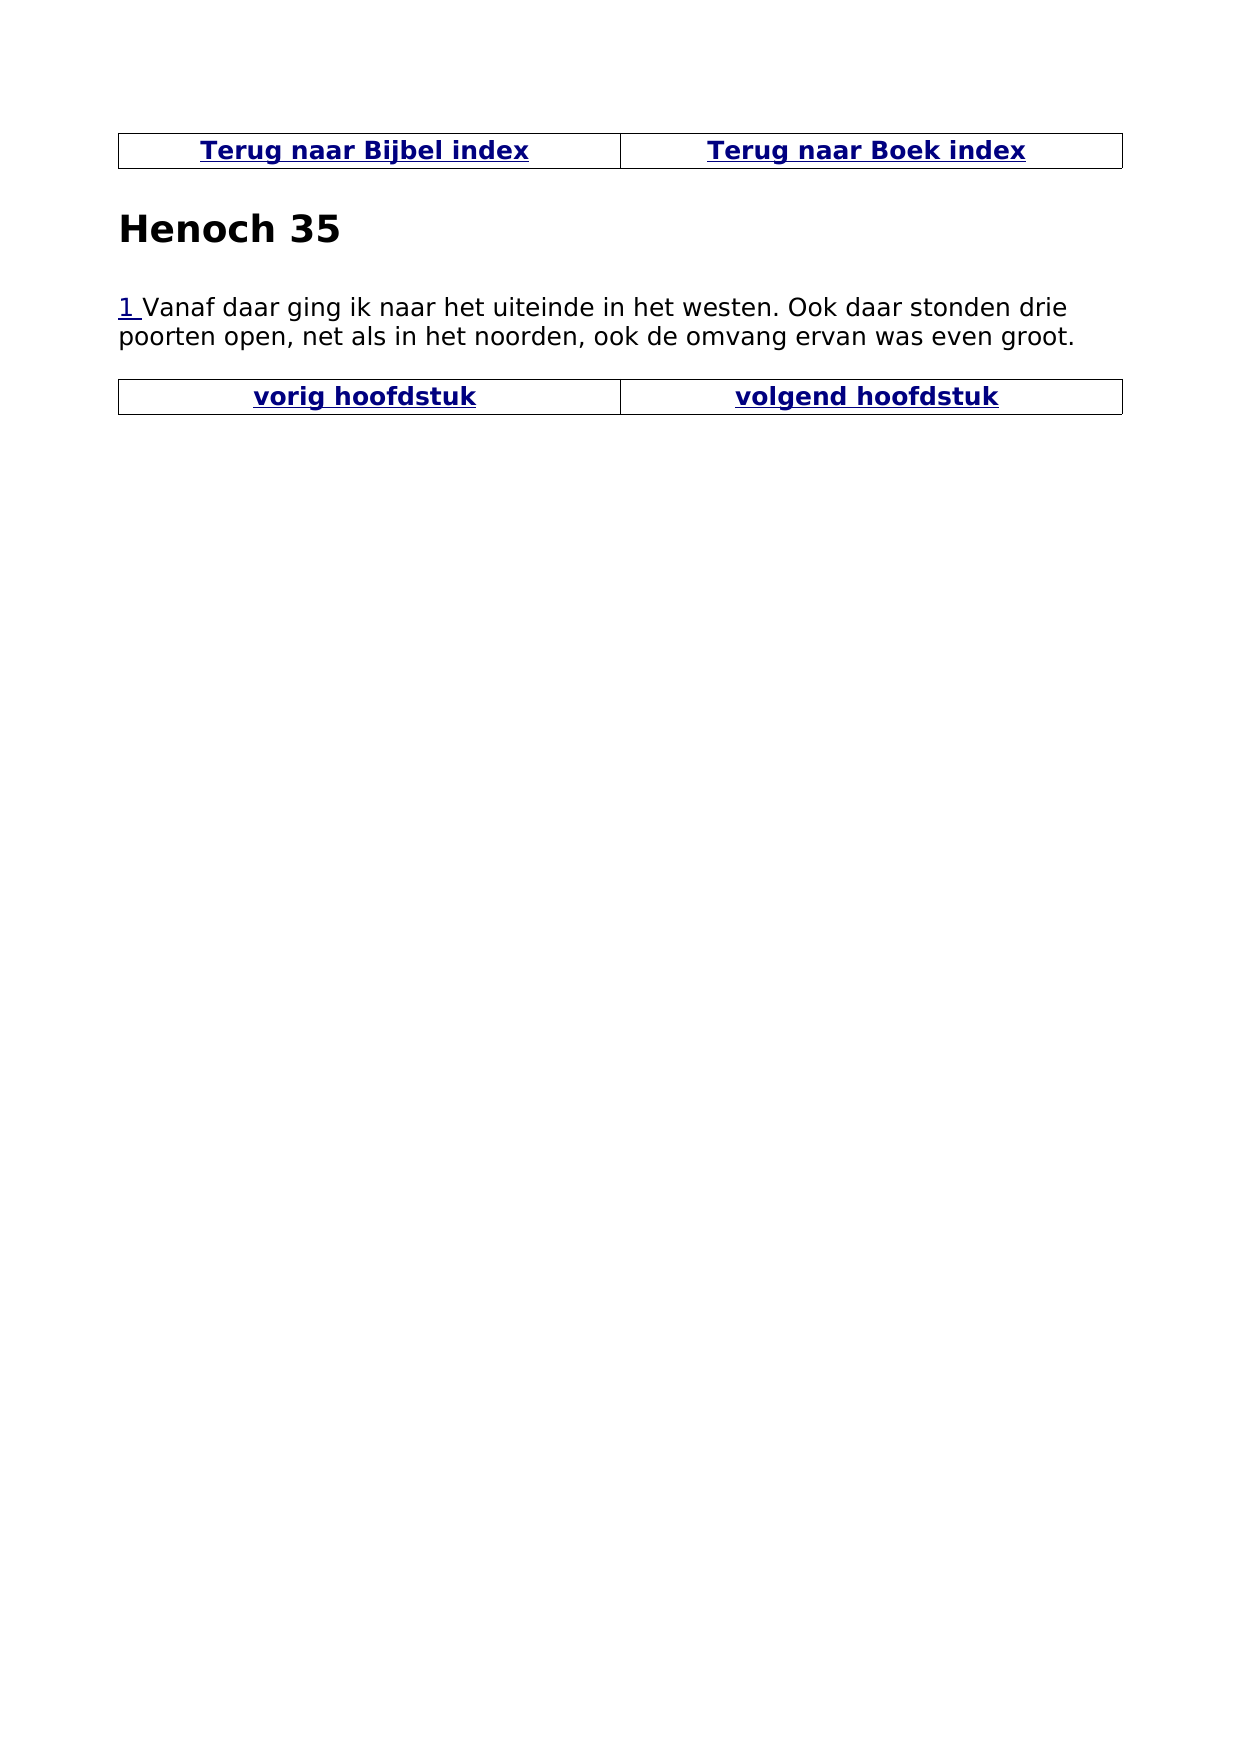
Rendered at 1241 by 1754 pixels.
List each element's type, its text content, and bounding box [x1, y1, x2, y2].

subtitle Henoch 35 [118, 208, 1122, 252]
table_header vorig hoofdstuk [119, 380, 620, 414]
text 1 Vanaf daar ging ik naar het uiteinde in het westen. Ook daar stonden drie poorten open, net als in het noorden, ook de omvang ervan was even groot. [118, 264, 1122, 352]
table_header volgend hoofdstuk [621, 380, 1122, 414]
table_header Terug naar Bijbel index [119, 134, 620, 168]
table_header Terug naar Boek index [621, 134, 1122, 168]
